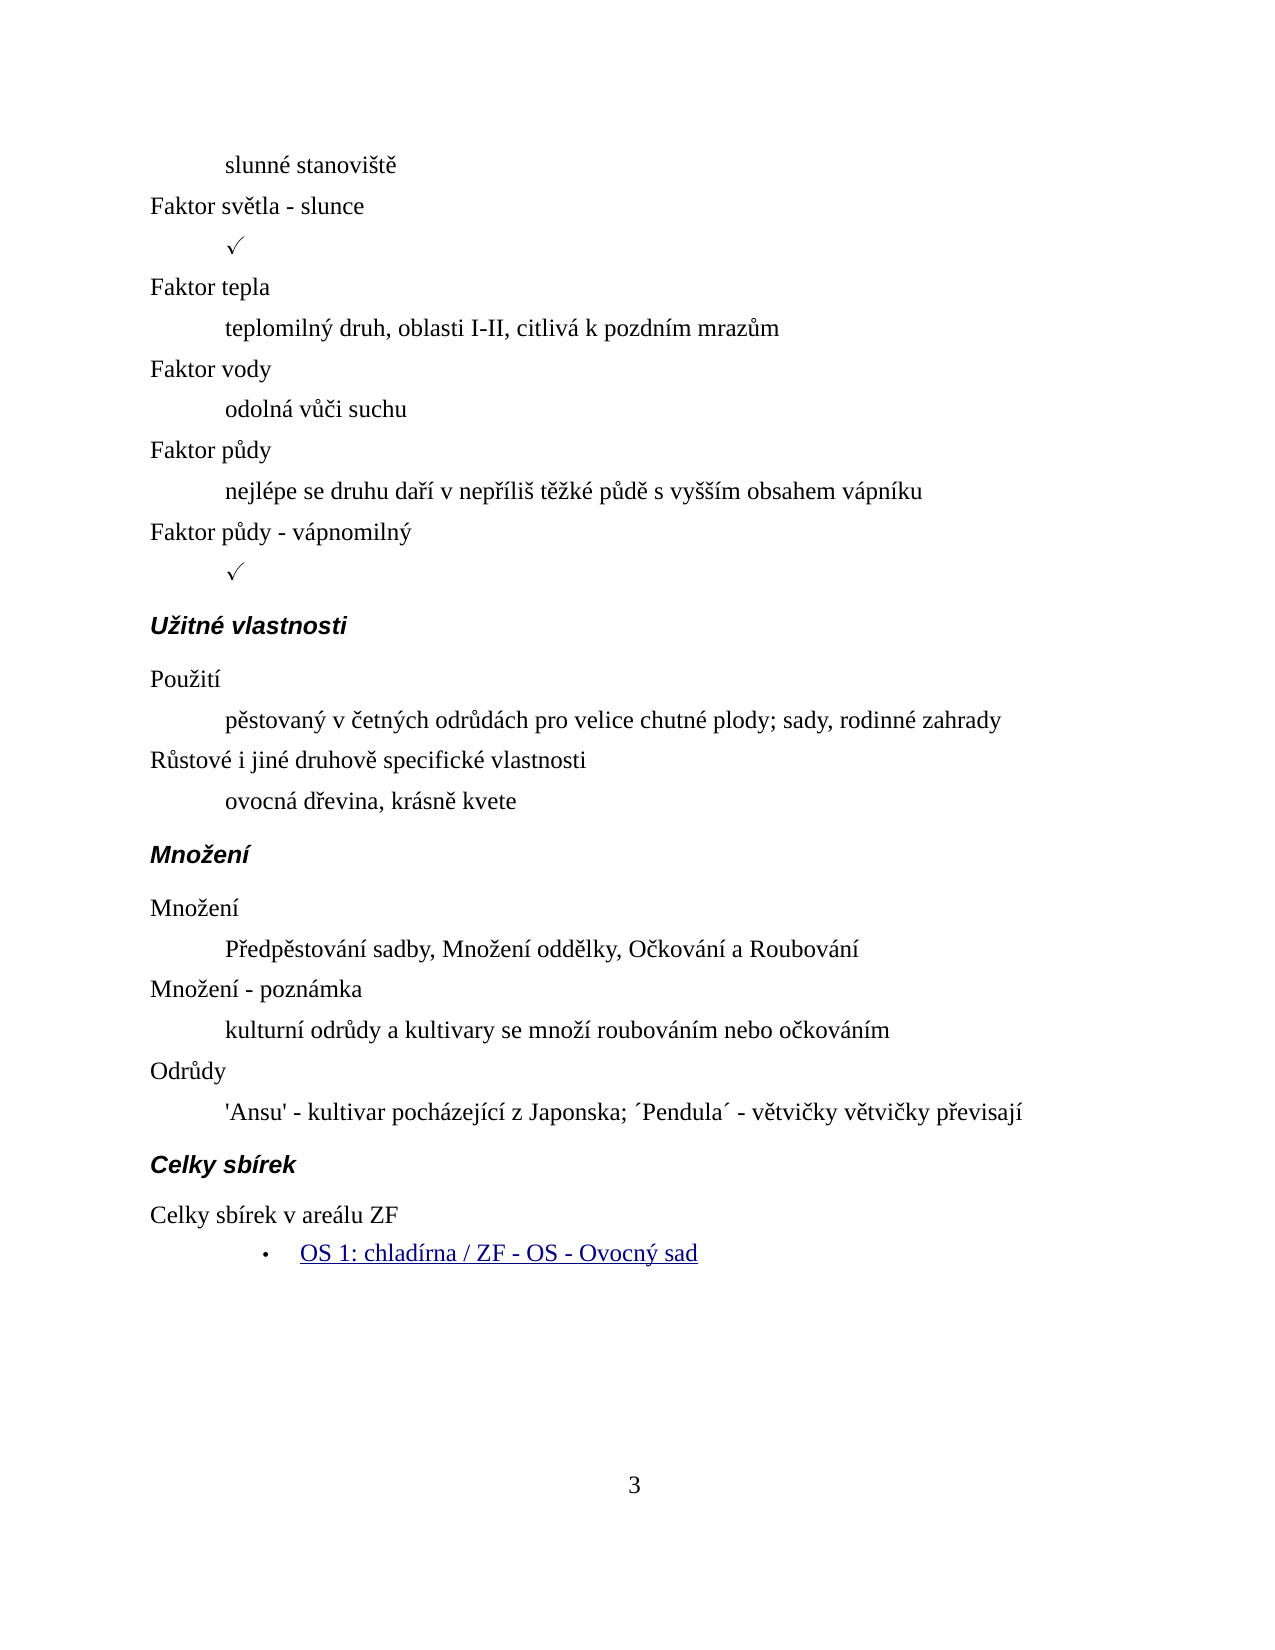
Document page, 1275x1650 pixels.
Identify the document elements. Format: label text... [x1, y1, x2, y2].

text Použití [150, 664, 1125, 693]
subtitle Užitné vlastnosti [150, 611, 1125, 639]
text ✓ [225, 231, 1125, 260]
text Faktor světla - slunce [150, 191, 1125, 219]
text slunné stanoviště [225, 150, 1125, 179]
text Faktor půdy - vápnomilný [150, 517, 1125, 545]
text Faktor tepla [150, 272, 1125, 301]
text nejlépe se druhu daří v nepříliš těžké půdě s vyšším obsahem vápníku [225, 476, 1125, 504]
text Faktor vody [150, 354, 1125, 382]
text Faktor půdy [150, 435, 1125, 464]
subtitle Celky sbírek [150, 1150, 1125, 1179]
subtitle Množení [150, 840, 1125, 868]
text odolná vůči suchu [225, 394, 1125, 423]
text Růstové i jiné druhově specifické vlastnosti [150, 746, 1125, 774]
text Celky sbírek v areálu ZF [150, 1200, 1125, 1229]
text pěstovaný v četných odrůdách pro velice chutné plody; sady, rodinné zahrady [225, 705, 1125, 733]
text Množení [150, 893, 1125, 922]
text ✓ [225, 557, 1125, 586]
text ovocná dřevina, krásně kvete [225, 786, 1125, 815]
text Množení - poznámka [150, 974, 1125, 1003]
list OS 1: chladírna / ZF - OS - Ovocný sad [262, 1238, 1125, 1267]
text Odrůdy [150, 1056, 1125, 1085]
text kulturní odrůdy a kultivary se množí roubováním nebo očkováním [225, 1015, 1125, 1044]
text teplomilný druh, oblasti I-II, citlivá k pozdním mrazům [225, 313, 1125, 342]
text Předpěstování sadby, Množení oddělky, Očkování a Roubování [225, 934, 1125, 962]
text 'Ansu' - kultivar pocházející z Japonska; ´Pendula´ - větvičky větvičky převisají [225, 1097, 1125, 1125]
